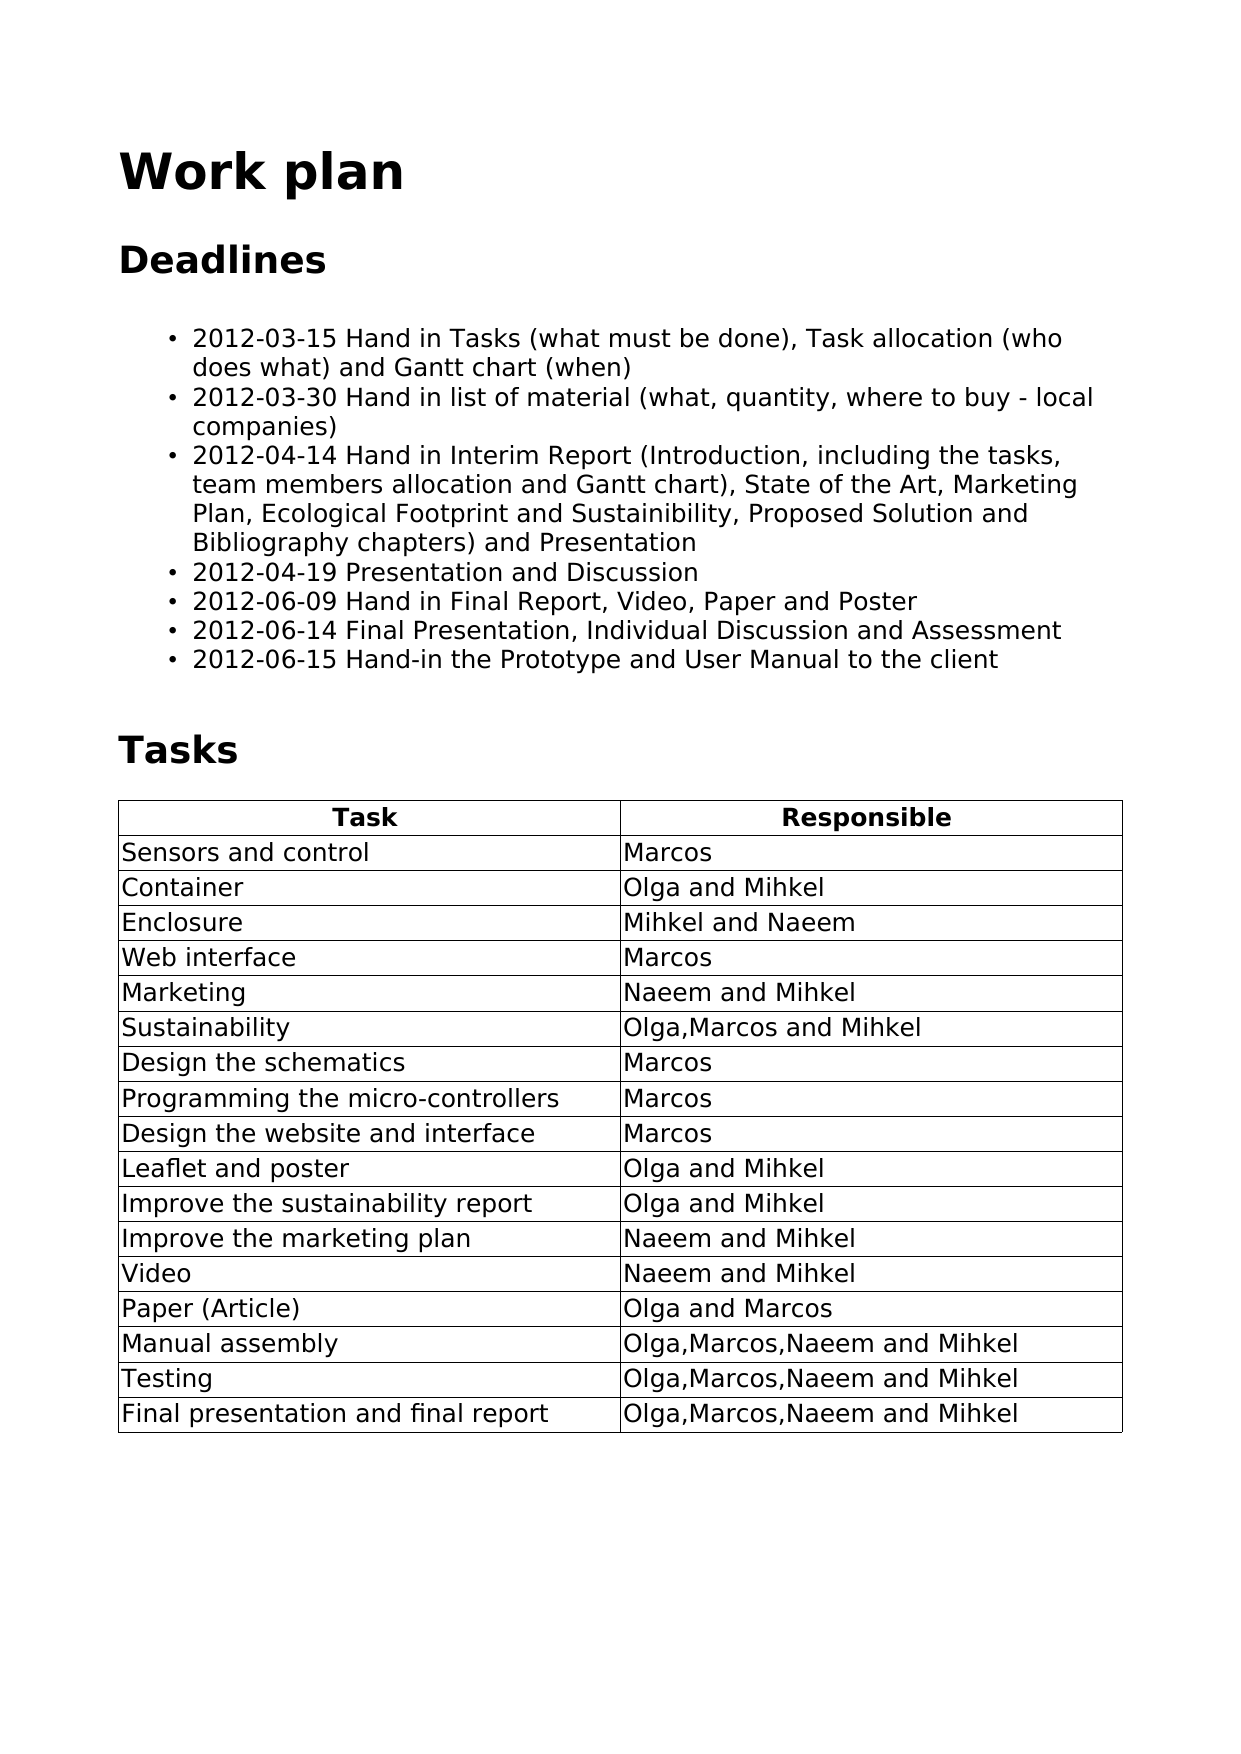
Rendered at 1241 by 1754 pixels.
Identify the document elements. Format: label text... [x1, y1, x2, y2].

table_cell Olga and Mihkel [621, 1152, 1122, 1186]
table_cell Video [119, 1257, 620, 1291]
table_cell Container [119, 871, 620, 905]
table_cell Olga and Mihkel [621, 871, 1122, 905]
table_cell Sensors and control [119, 836, 620, 870]
table_cell Web interface [119, 941, 620, 975]
table_cell Olga,Marcos and Mihkel [621, 1012, 1122, 1046]
table_cell Sustainability [119, 1012, 620, 1046]
table_cell Olga,Marcos,Naeem and Mihkel [621, 1327, 1122, 1362]
table_cell Mihkel and Naeem [621, 906, 1122, 940]
table_cell Naeem and Mihkel [621, 976, 1122, 1011]
table_cell Final presentation and final report [119, 1398, 620, 1432]
table_cell Marketing [119, 976, 620, 1011]
table_header Task [119, 801, 620, 835]
subtitle Deadlines [118, 239, 1122, 282]
list 2012-03-30 Hand in list of material (what, quantity, where to buy - local companies) [177, 383, 1122, 441]
table_cell Paper (Article) [119, 1292, 620, 1326]
list 2012-06-15 Hand-in the Prototype and User Manual to the client [177, 645, 1122, 674]
list 2012-04-14 Hand in Interim Report (Introduction, including the tasks, team members allocation and Gantt chart), State of the Art, Marketing Plan, Ecological Footprint and Sustainibility, Proposed Solution and Bibliography chapters) and Presentation [177, 441, 1122, 558]
table_cell Design the schematics [119, 1047, 620, 1081]
table_cell Leaflet and poster [119, 1152, 620, 1186]
table_header Responsible [621, 801, 1122, 835]
table_cell Marcos [621, 836, 1122, 870]
table_cell Testing [119, 1363, 620, 1397]
table_cell Design the website and interface [119, 1117, 620, 1151]
table_cell Naeem and Mihkel [621, 1222, 1122, 1256]
table_cell Enclosure [119, 906, 620, 940]
list 2012-04-19 Presentation and Discussion [177, 558, 1122, 587]
table_cell Improve the marketing plan [119, 1222, 620, 1256]
table_cell Olga and Mihkel [621, 1187, 1122, 1221]
table_cell Marcos [621, 1082, 1122, 1116]
table_cell Programming the micro-controllers [119, 1082, 620, 1116]
table_cell Naeem and Mihkel [621, 1257, 1122, 1291]
table_cell Improve the sustainability report [119, 1187, 620, 1221]
table_cell Manual assembly [119, 1327, 620, 1362]
table_cell Marcos [621, 1047, 1122, 1081]
table_cell Olga,Marcos,Naeem and Mihkel [621, 1398, 1122, 1432]
subtitle Work plan [118, 143, 1122, 201]
table_cell Olga,Marcos,Naeem and Mihkel [621, 1363, 1122, 1397]
list 2012-06-09 Hand in Final Report, Video, Paper and Poster [177, 587, 1122, 616]
table_cell Marcos [621, 1117, 1122, 1151]
table_cell Marcos [621, 941, 1122, 975]
table_cell Olga and Marcos [621, 1292, 1122, 1326]
list 2012-06-14 Final Presentation, Individual Discussion and Assessment [177, 616, 1122, 645]
subtitle Tasks [118, 729, 1122, 773]
list 2012-03-15 Hand in Tasks (what must be done), Task allocation (who does what) and Gantt chart (when) [177, 324, 1122, 383]
